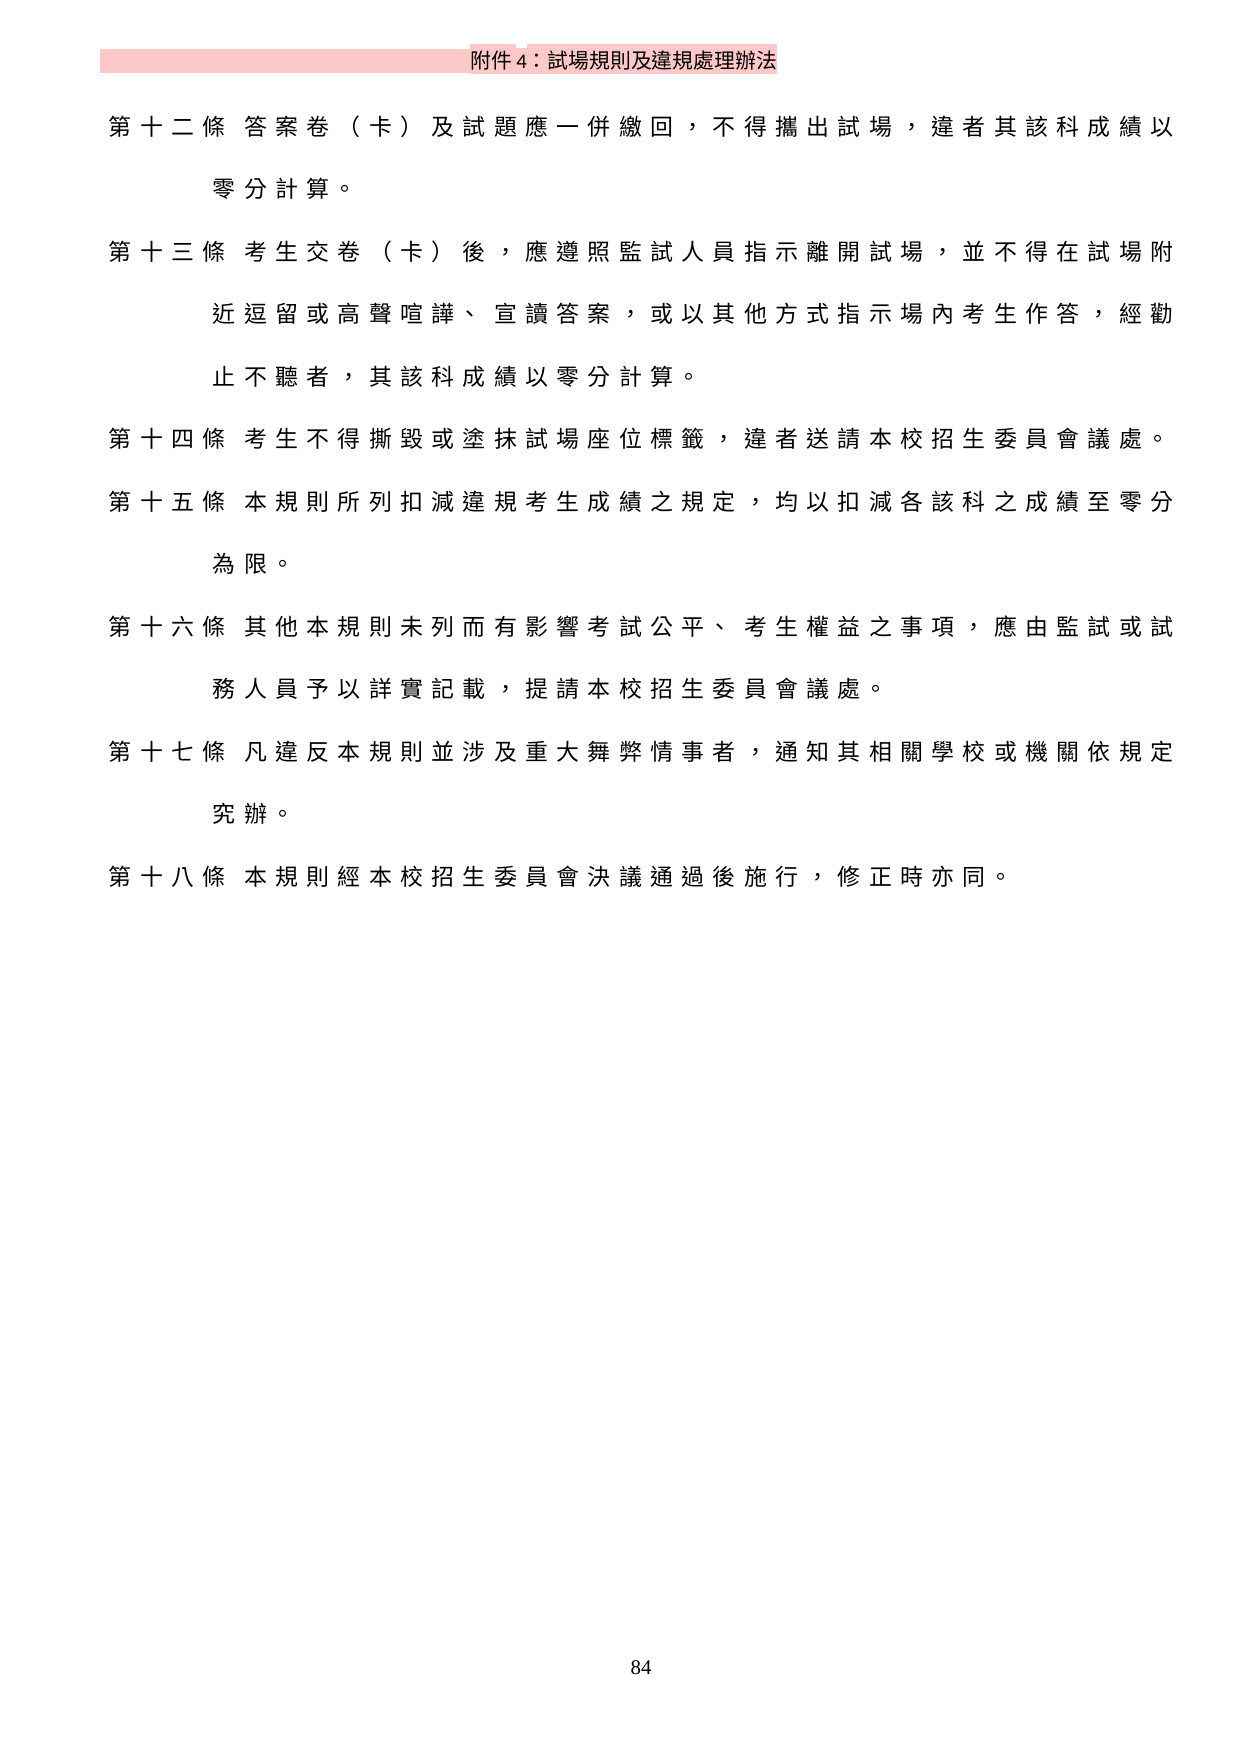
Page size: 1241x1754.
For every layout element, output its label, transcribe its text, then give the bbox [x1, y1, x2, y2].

text 第十五條 本規則所列扣減違規考生成績之規定，均以扣減各該科之成績至零分為限。 [104, 458, 1177, 583]
text 第十七條 凡違反本規則並涉及重大舞弊情事者，通知其相關學校或機關依規定究辦。 [104, 708, 1177, 833]
text 第十三條 考生交卷（卡）後，應遵照監試人員指示離開試場，並不得在試場附近逗留或高聲喧譁、宣讀答案，或以其他方式指示場內考生作答，經勸止不聽者，其該科成績以零分計算。 [104, 208, 1177, 396]
text 第十四條 考生不得撕毀或塗抹試場座位標籤，違者送請本校招生委員會議處。 [104, 396, 1177, 458]
text 第十二條 答案卷（卡）及試題應一併繳回，不得攜出試場，違者其該科成績以零分計算。 [104, 83, 1177, 208]
text 第十六條 其他本規則未列而有影響考試公平、考生權益之事項，應由監試或試務人員予以詳實記載，提請本校招生委員會議處。 [104, 583, 1177, 708]
text 第十八條 本規則經本校招生委員會決議通過後施行，修正時亦同。 [104, 833, 1177, 896]
